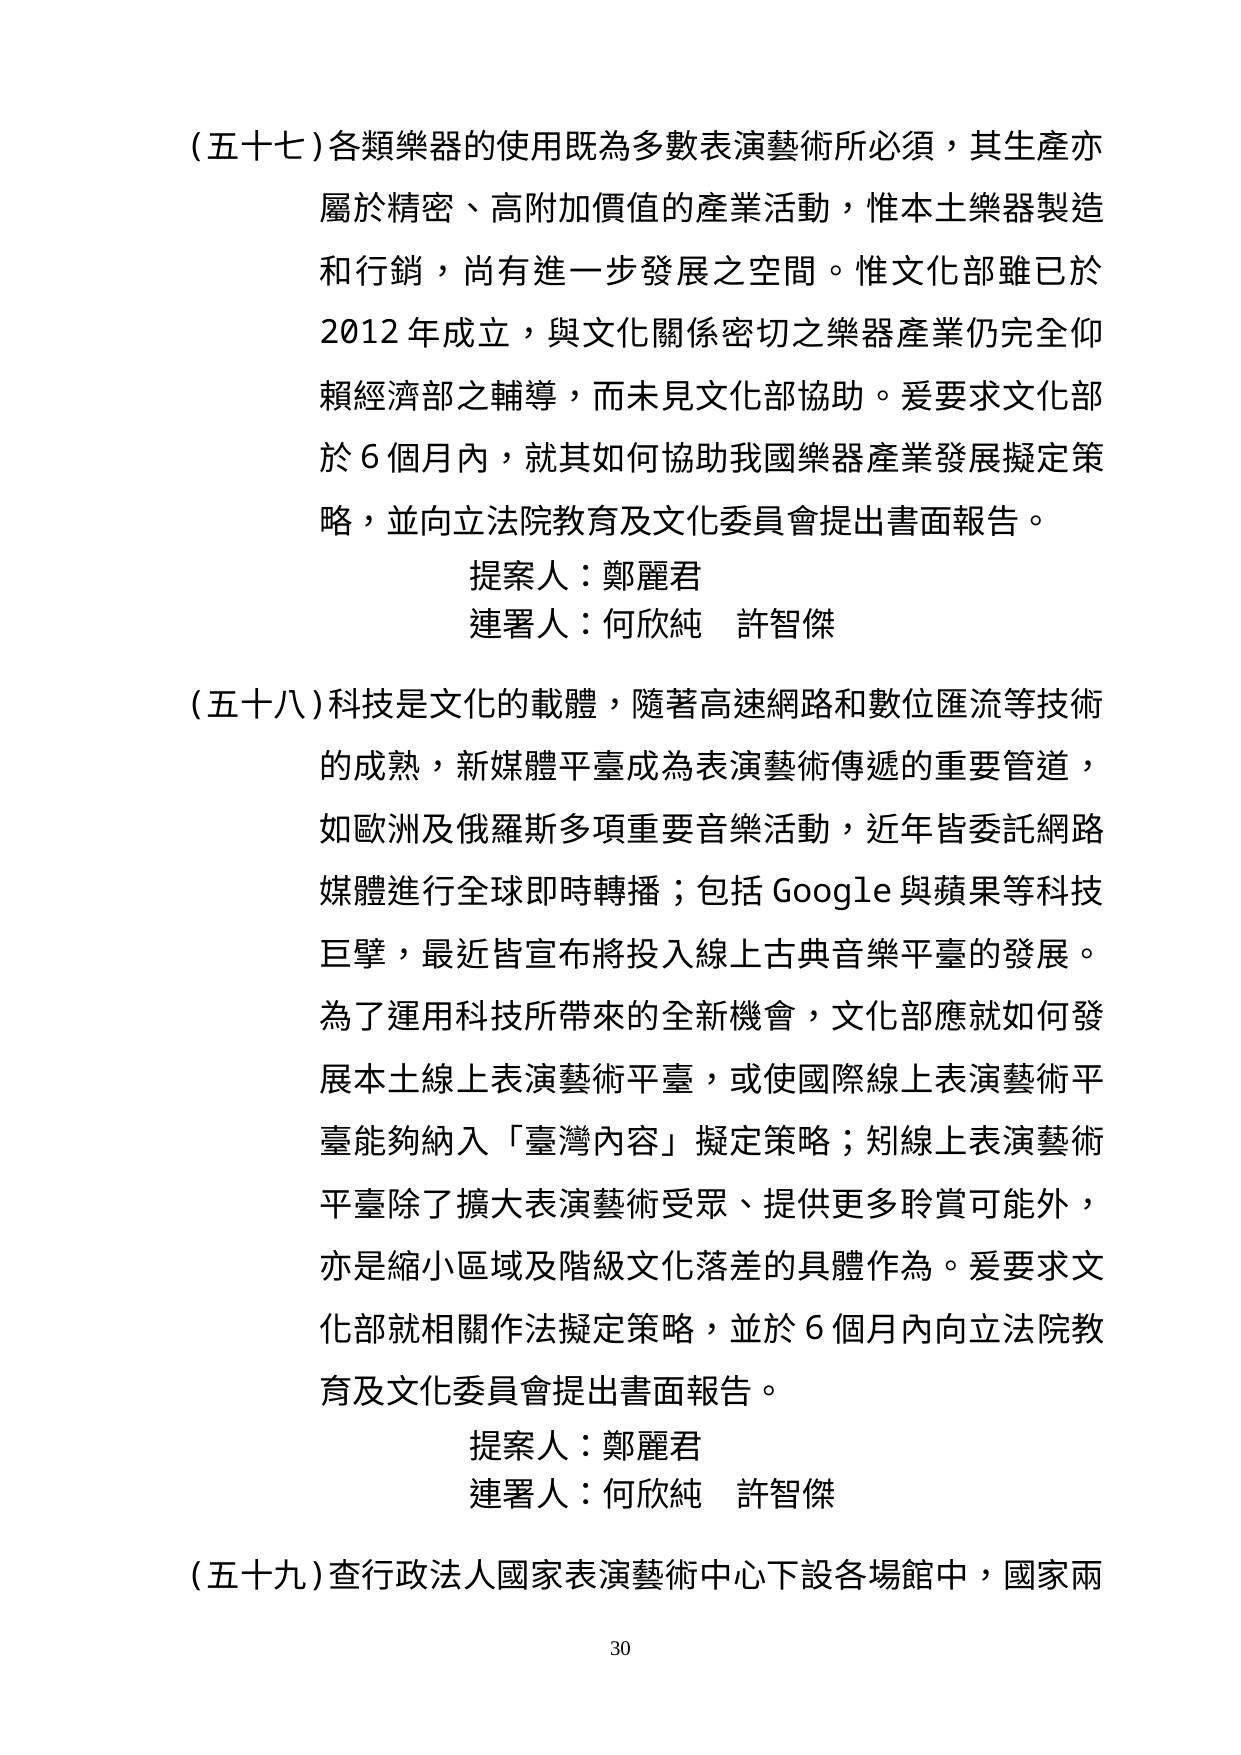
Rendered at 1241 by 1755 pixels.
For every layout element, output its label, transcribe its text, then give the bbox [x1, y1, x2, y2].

text 連署人：何欣純 許智傑 [136, 598, 1104, 646]
text (五十七)各類樂器的使用既為多數表演藝術所必須，其生產亦屬於精密、高附加價值的產業活動，惟本土樂器製造和行銷，尚有進一步發展之空間。惟文化部雖已於2012年成立，與文化關係密切之樂器產業仍完全仰賴經濟部之輔導，而未見文化部協助。爰要求文化部於6個月內，就其如何協助我國樂器產業發展擬定策略，並向立法院教育及文化委員會提出書面報告。 [186, 112, 1104, 550]
text 連署人：何欣純 許智傑 [136, 1468, 1104, 1516]
text (五十八)科技是文化的載體，隨著高速網路和數位匯流等技術的成熟，新媒體平臺成為表演藝術傳遞的重要管道，如歐洲及俄羅斯多項重要音樂活動，近年皆委託網路媒體進行全球即時轉播；包括Google與蘋果等科技巨擘，最近皆宣布將投入線上古典音樂平臺的發展。為了運用科技所帶來的全新機會，文化部應就如何發展本土線上表演藝術平臺，或使國際線上表演藝術平臺能夠納入「臺灣內容」擬定策略；矧線上表演藝術平臺除了擴大表演藝術受眾、提供更多聆賞可能外，亦是縮小區域及階級文化落差的具體作為。爰要求文化部就相關作法擬定策略，並於6個月內向立法院教育及文化委員會提出書面報告。 [186, 671, 1104, 1421]
text (五十九)查行政法人國家表演藝術中心下設各場館中，國家兩 [186, 1541, 1104, 1604]
text 提案人：鄭麗君 [136, 1421, 1104, 1468]
text 提案人：鄭麗君 [136, 550, 1104, 598]
